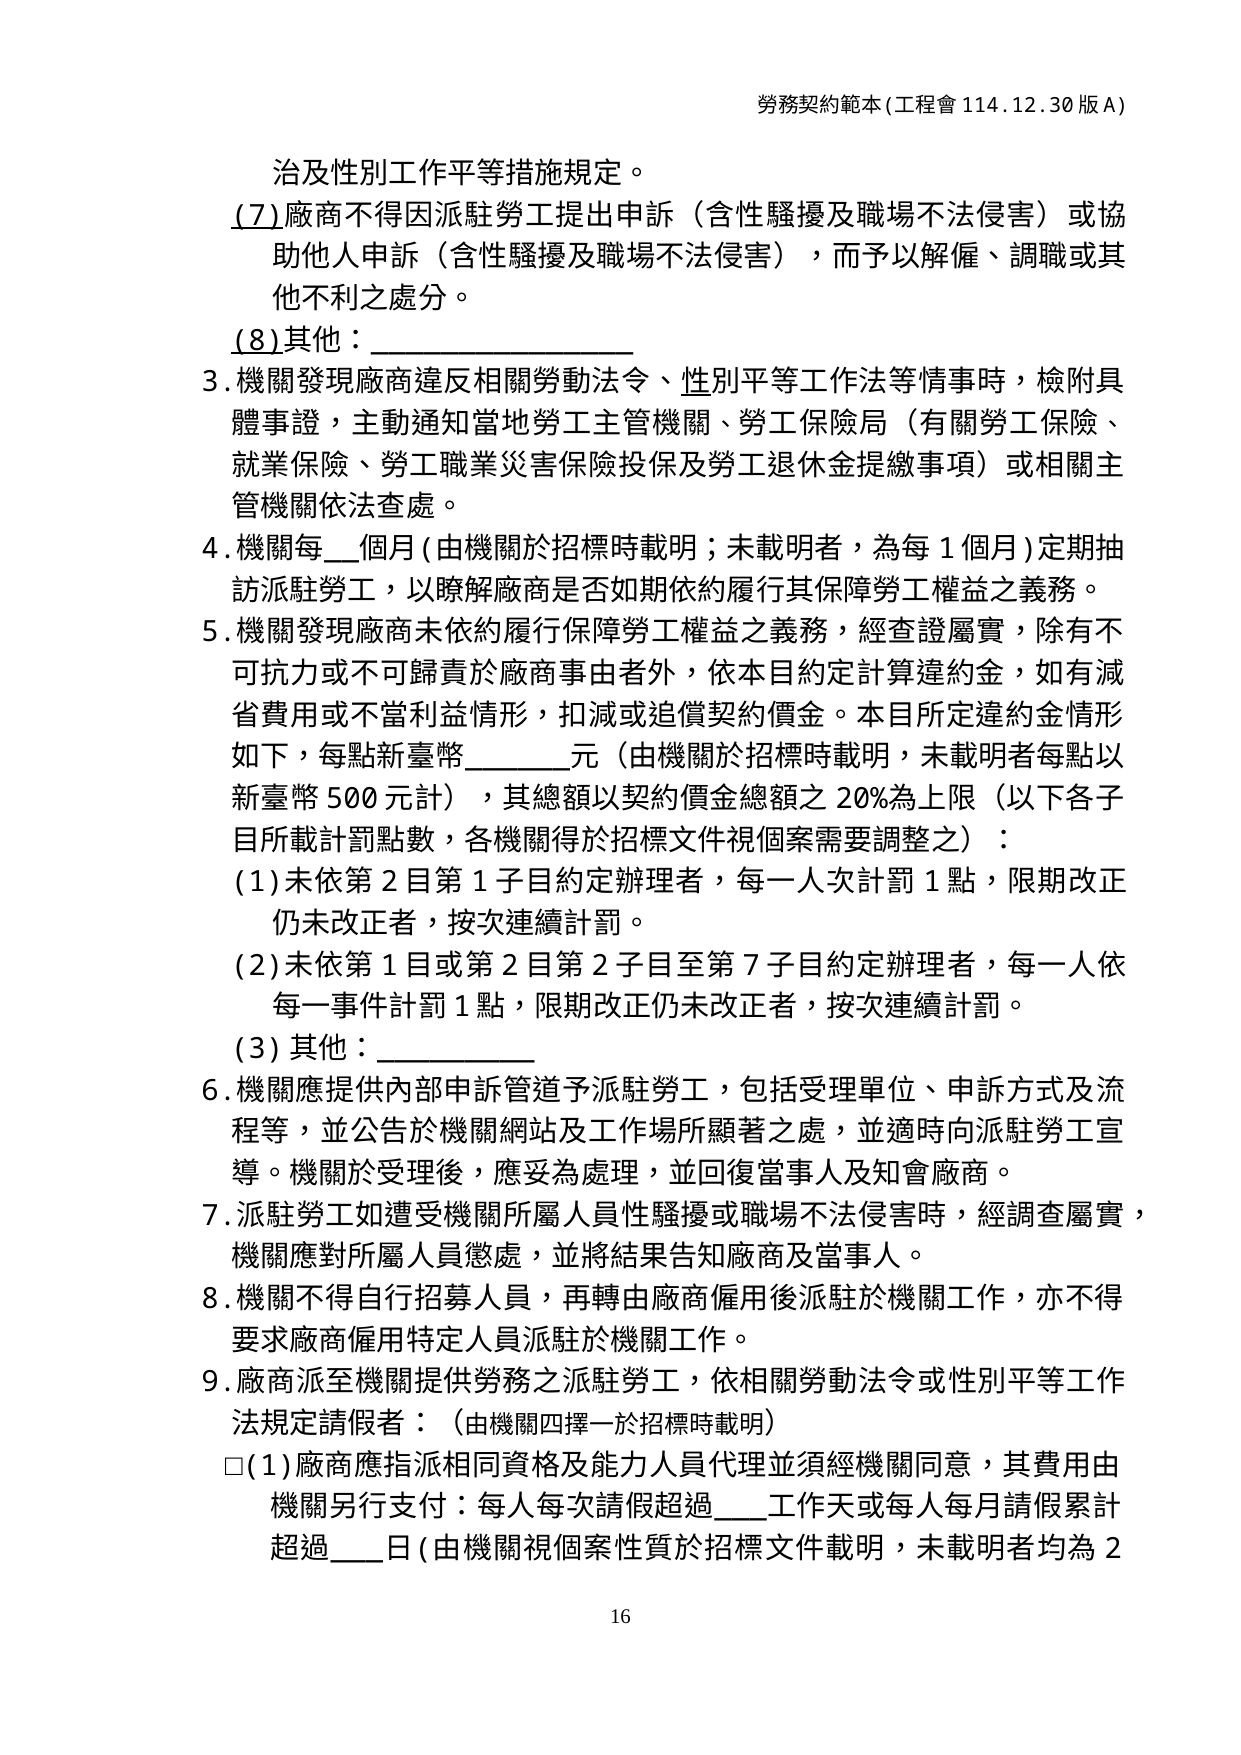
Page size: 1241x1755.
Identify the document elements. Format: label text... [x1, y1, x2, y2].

text □(1)廠商應指派相同資格及能力人員代理並須經機關同意，其費用由機關另行支付：每人每次請假超過___工作天或每人每月請假累計超過___日(由機關視個案性質於招標文件載明，未載明者均為2 [225, 1442, 1122, 1567]
text 5.機關發現廠商未依約履行保障勞工權益之義務，經查證屬實，除有不可抗力或不可歸責於廠商事由者外，依本目約定計算違約金，如有減省費用或不當利益情形，扣減或追償契約價金。本目所定違約金情形如下，每點新臺幣______元（由機關於招標時載明，未載明者每點以新臺幣500元計），其總額以契約價金總額之20%為上限（以下各子目所載計罰點數，各機關得於招標文件視個案需要調整之）： [201, 608, 1125, 858]
text 7.派駐勞工如遭受機關所屬人員性騷擾或職場不法侵害時，經調查屬實，機關應對所屬人員懲處，並將結果告知廠商及當事人。 [201, 1192, 1125, 1275]
text (7)廠商不得因派駐勞工提出申訴（含性騷擾及職場不法侵害）或協助他人申訴（含性騷擾及職場不法侵害），而予以解僱、調職或其他不利之處分。 [231, 192, 1128, 317]
text 3.機關發現廠商違反相關勞動法令、性別平等工作法等情事時，檢附具體事證，主動通知當地勞工主管機關、勞工保險局（有關勞工保險、就業保險、勞工職業災害保險投保及勞工退休金提繳事項）或相關主管機關依法查處。 [201, 358, 1125, 525]
text (2)未依第1目或第2目第2子目至第7子目約定辦理者，每一人依每一事件計罰1點，限期改正仍未改正者，按次連續計罰。 [231, 942, 1128, 1025]
text 8.機關不得自行招募人員，再轉由廠商僱用後派駐於機關工作，亦不得要求廠商僱用特定人員派駐於機關工作。 [201, 1275, 1125, 1358]
text 6.機關應提供內部申訴管道予派駐勞工，包括受理單位、申訴方式及流程等，並公告於機關網站及工作場所顯著之處，並適時向派駐勞工宣導。機關於受理後，應妥為處理，並回復當事人及知會廠商。 [201, 1067, 1125, 1192]
text 治及性別工作平等措施規定。 [231, 150, 1128, 192]
text (1)未依第2目第1子目約定辦理者，每一人次計罰1點，限期改正仍未改正者，按次連續計罰。 [231, 858, 1128, 942]
text 4.機關每__個月(由機關於招標時載明；未載明者，為每1個月)定期抽訪派駐勞工，以瞭解廠商是否如期依約履行其保障勞工權益之義務。 [201, 525, 1125, 608]
text (3) 其他：_________ [231, 1025, 1128, 1067]
text (8)其他：_______________ [231, 317, 1128, 358]
text 9.廠商派至機關提供勞務之派駐勞工，依相關勞動法令或性別平等工作法規定請假者：（由機關四擇一於招標時載明） [201, 1358, 1125, 1442]
